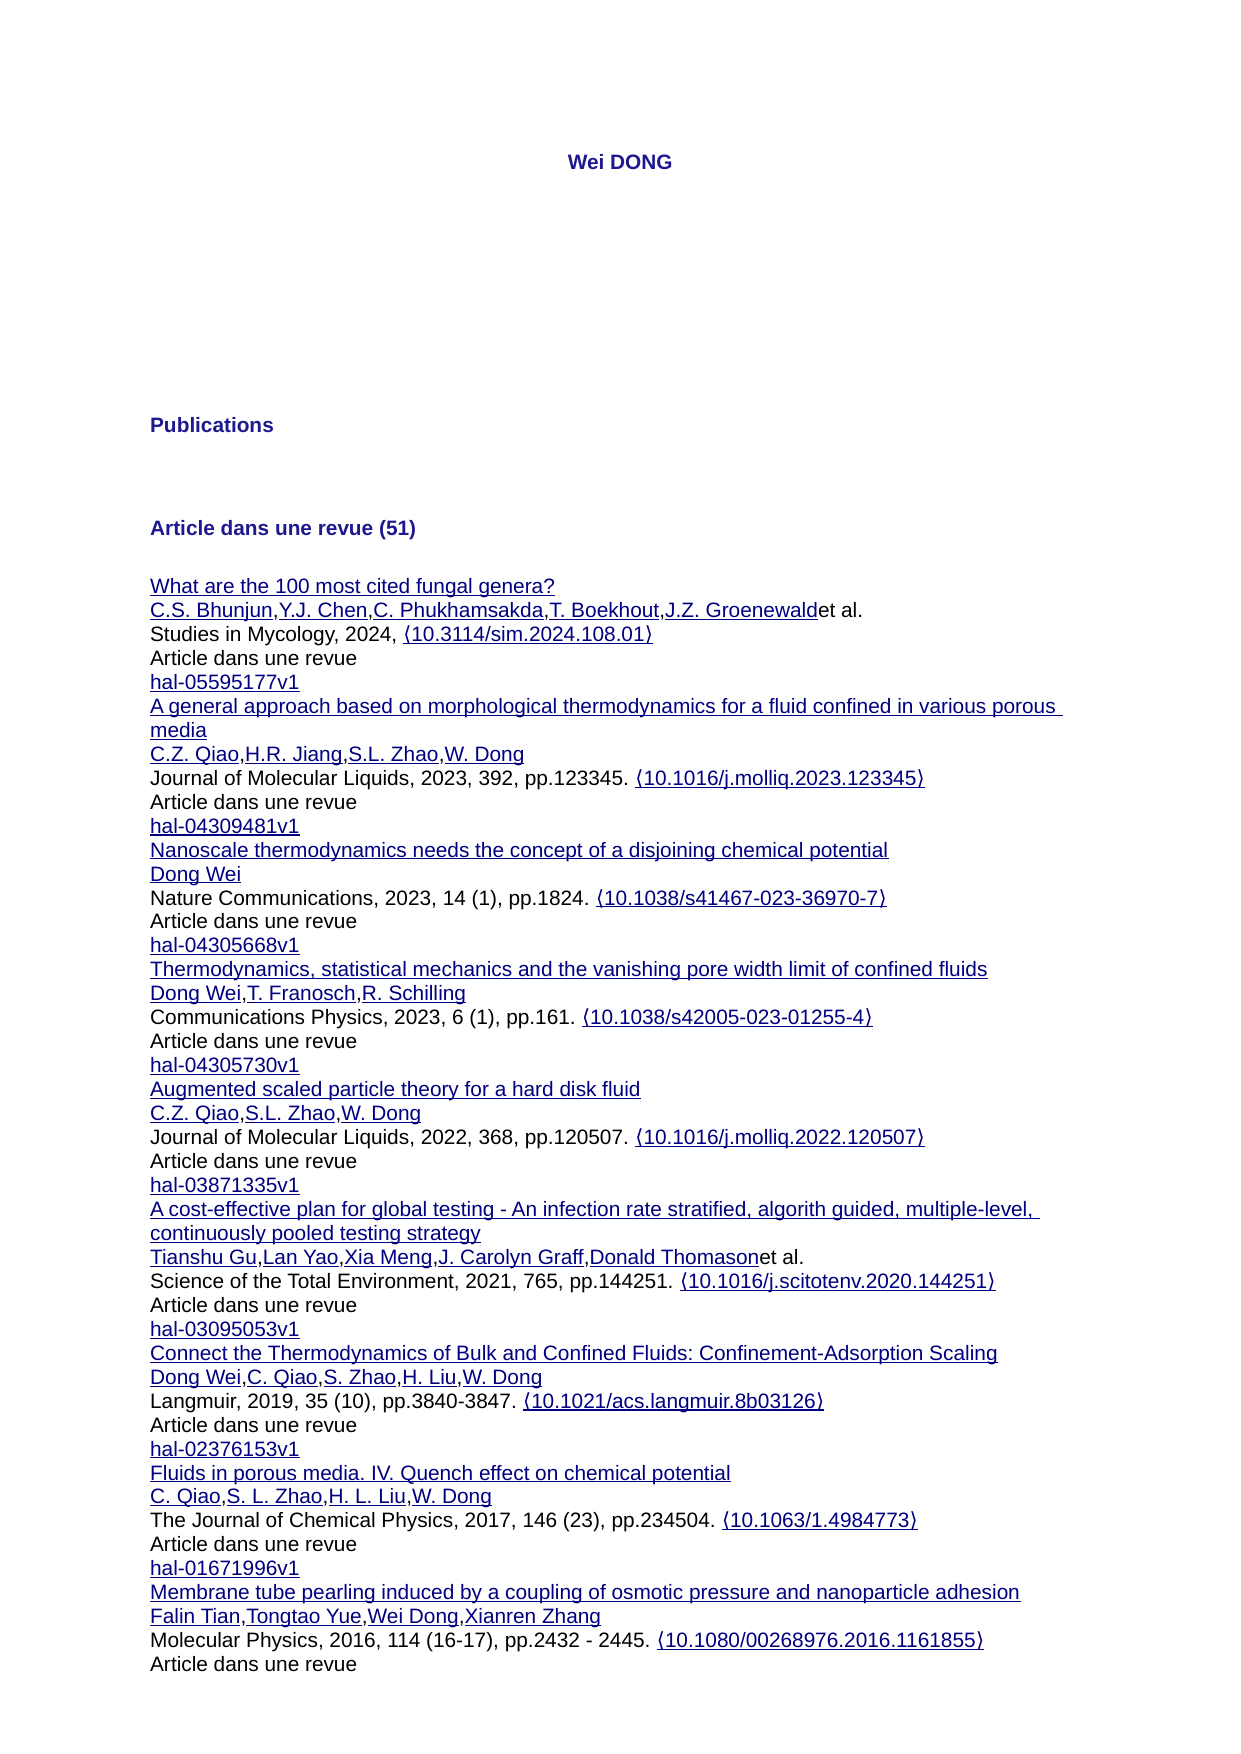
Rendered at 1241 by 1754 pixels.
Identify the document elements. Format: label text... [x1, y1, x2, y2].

table_cell Membrane tube pearling induced by a coupling of osmotic pressure and nanoparticle adhesion Falin Tian,Tongtao Yue,Wei Dong,Xianren Zhang Molecular Physics, 2016, 114 (16-17), pp.2432 - 2445. ⟨10.1080/00268976.2016.1161855⟩ Article dans une revue [150, 1580, 1090, 1676]
subtitle Wei DONG [150, 150, 1090, 174]
table_header What are the 100 most cited fungal genera? C.S. Bhunjun,Y.J. Chen,C. Phukhamsakda,T. Boekhout,J.Z. Groenewaldet al. Studies in Mycology, 2024, ⟨10.3114/sim.2024.108.01⟩ Article dans une revue hal-05595177v1 [150, 574, 1090, 694]
table_cell Connect the Thermodynamics of Bulk and Confined Fluids: Confinement-Adsorption Scaling Dong Wei,C. Qiao,S. Zhao,H. Liu,W. Dong Langmuir, 2019, 35 (10), pp.3840-3847. ⟨10.1021/acs.langmuir.8b03126⟩ Article dans une revue hal-02376153v1 [150, 1341, 1090, 1460]
table_cell Augmented scaled particle theory for a hard disk fluid C.Z. Qiao,S.L. Zhao,W. Dong Journal of Molecular Liquids, 2022, 368, pp.120507. ⟨10.1016/j.molliq.2022.120507⟩ Article dans une revue hal-03871335v1 [150, 1077, 1090, 1197]
table_cell Thermodynamics, statistical mechanics and the vanishing pore width limit of confined fluids Dong Wei,T. Franosch,R. Schilling Communications Physics, 2023, 6 (1), pp.161. ⟨10.1038/s42005-023-01255-4⟩ Article dans une revue hal-04305730v1 [150, 957, 1090, 1077]
table_cell Fluids in porous media. IV. Quench effect on chemical potential C. Qiao,S. L. Zhao,H. L. Liu,W. Dong The Journal of Chemical Physics, 2017, 146 (23), pp.234504. ⟨10.1063/1.4984773⟩ Article dans une revue hal-01671996v1 [150, 1460, 1090, 1580]
table_cell Nanoscale thermodynamics needs the concept of a disjoining chemical potential Dong Wei Nature Communications, 2023, 14 (1), pp.1824. ⟨10.1038/s41467-023-36970-7⟩ Article dans une revue hal-04305668v1 [150, 838, 1090, 957]
subtitle Article dans une revue (51) [150, 516, 1090, 539]
table_cell A general approach based on morphological thermodynamics for a fluid confined in various porous media C.Z. Qiao,H.R. Jiang,S.L. Zhao,W. Dong Journal of Molecular Liquids, 2023, 392, pp.123345. ⟨10.1016/j.molliq.2023.123345⟩ Article dans une revue hal-04309481v1 [150, 694, 1090, 837]
subtitle Publications [150, 412, 1090, 436]
table_cell A cost-effective plan for global testing - An infection rate stratified, algorith guided, multiple-level, continuously pooled testing strategy Tianshu Gu,Lan Yao,Xia Meng,J. Carolyn Graff,Donald Thomasonet al. Science of the Total Environment, 2021, 765, pp.144251. ⟨10.1016/j.scitotenv.2020.144251⟩ Article dans une revue hal-03095053v1 [150, 1197, 1090, 1341]
